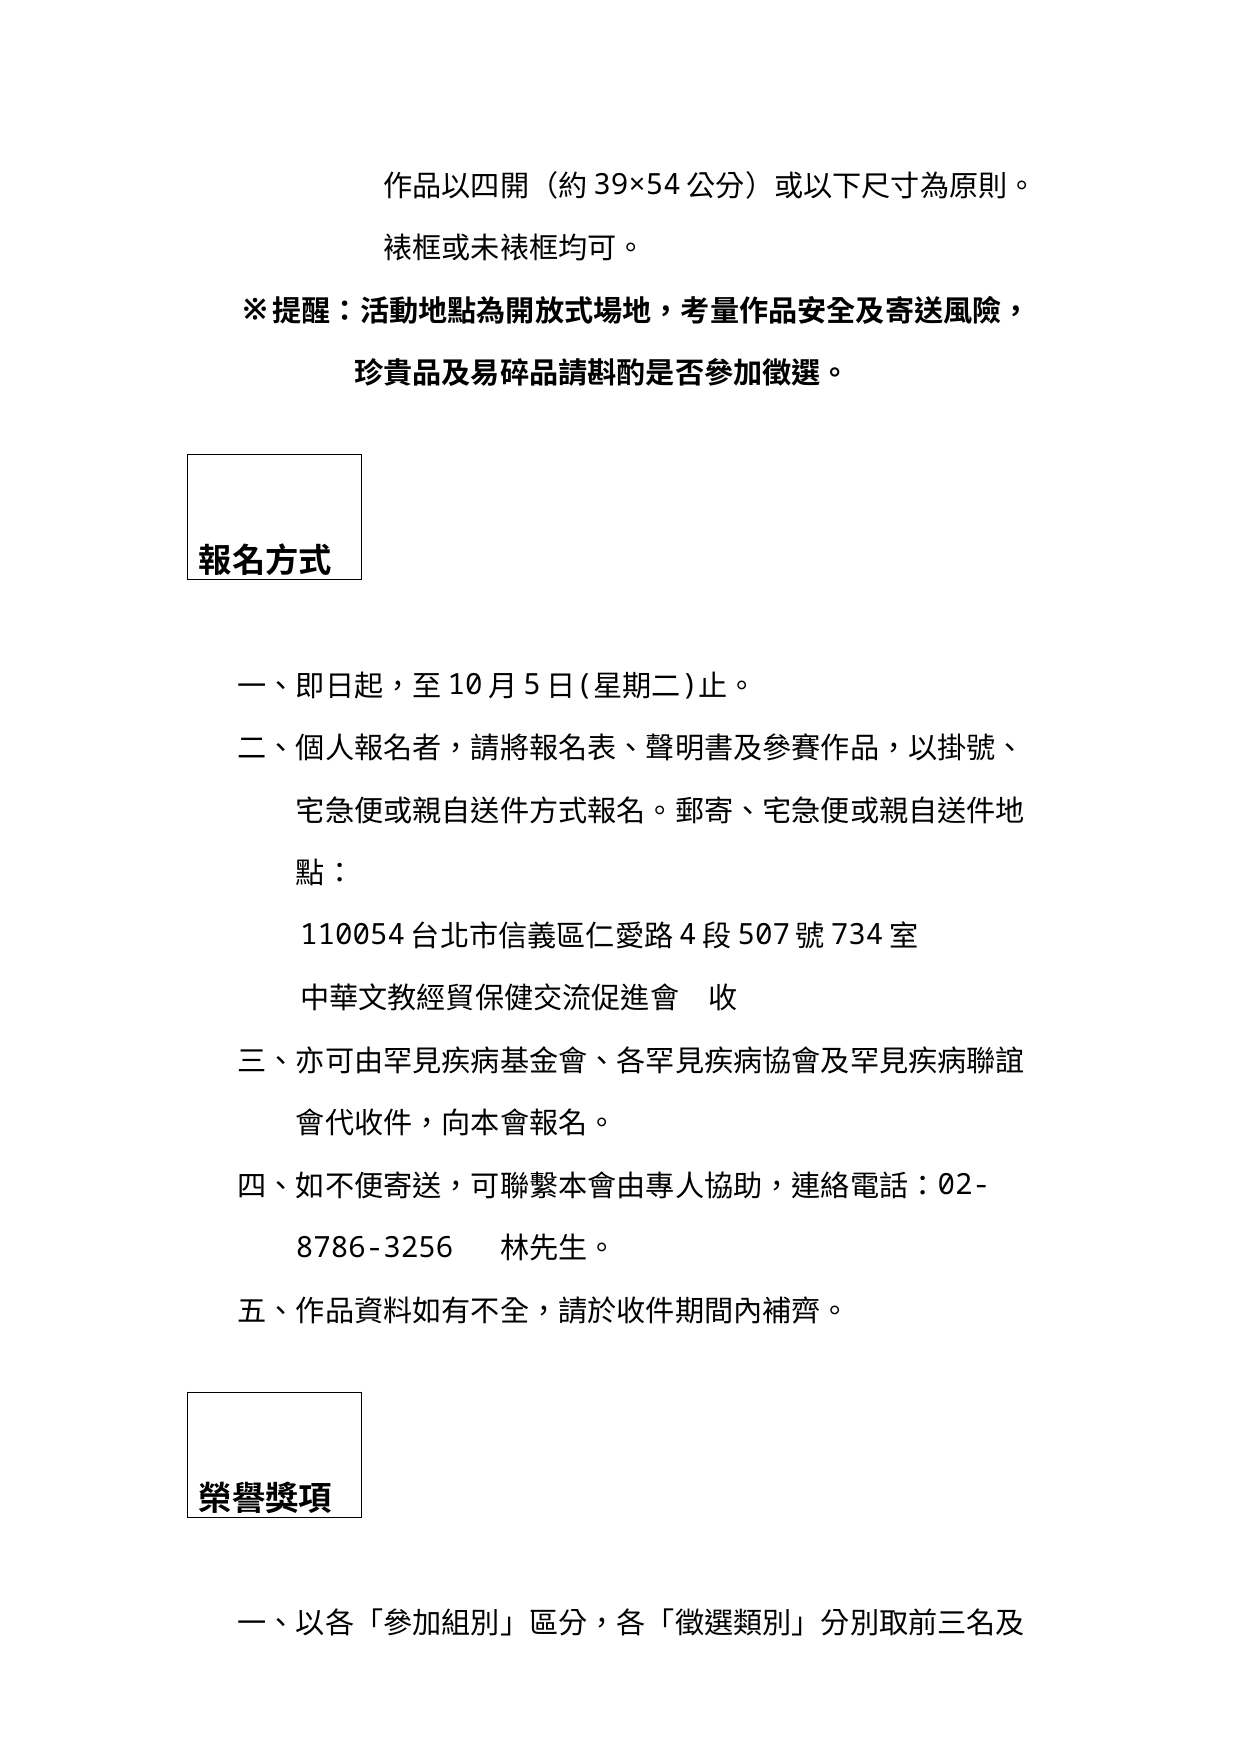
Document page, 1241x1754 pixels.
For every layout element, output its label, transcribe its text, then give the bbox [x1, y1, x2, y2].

text 中華文教經貿保健交流促進會 收 [300, 954, 1053, 1017]
text 二、個人報名者，請將報名表、聲明書及參賽作品，以掛號、宅急便或親自送件方式報名。郵寄、宅急便或親自送件地點： [237, 704, 1053, 892]
text 四、如不便寄送，可聯繫本會由專人協助，連絡電話：02-8786-3256 林先生。 [237, 1142, 1053, 1267]
text 一、即日起，至10月5日(星期二)止。 [237, 642, 1053, 704]
table_header 報名方式 [188, 455, 361, 579]
text 五、作品資料如有不全，請於收件期間內補齊。 [237, 1267, 1053, 1329]
text 作品以四開（約39×54公分）或以下尺寸為原則。裱框或未裱框均可。 [237, 142, 1053, 267]
text 一、以各「參加組別」區分，各「徵選類別」分別取前三名及 [237, 1579, 1053, 1642]
text ※提醒：活動地點為開放式場地，考量作品安全及寄送風險，珍貴品及易碎品請斟酌是否參加徵選。 [237, 267, 1053, 392]
text 110054台北市信義區仁愛路4段507號734室 [300, 892, 1053, 954]
table_header 榮譽獎項 [188, 1393, 361, 1517]
text 三、亦可由罕見疾病基金會、各罕見疾病協會及罕見疾病聯誼會代收件，向本會報名。 [237, 1017, 1053, 1142]
